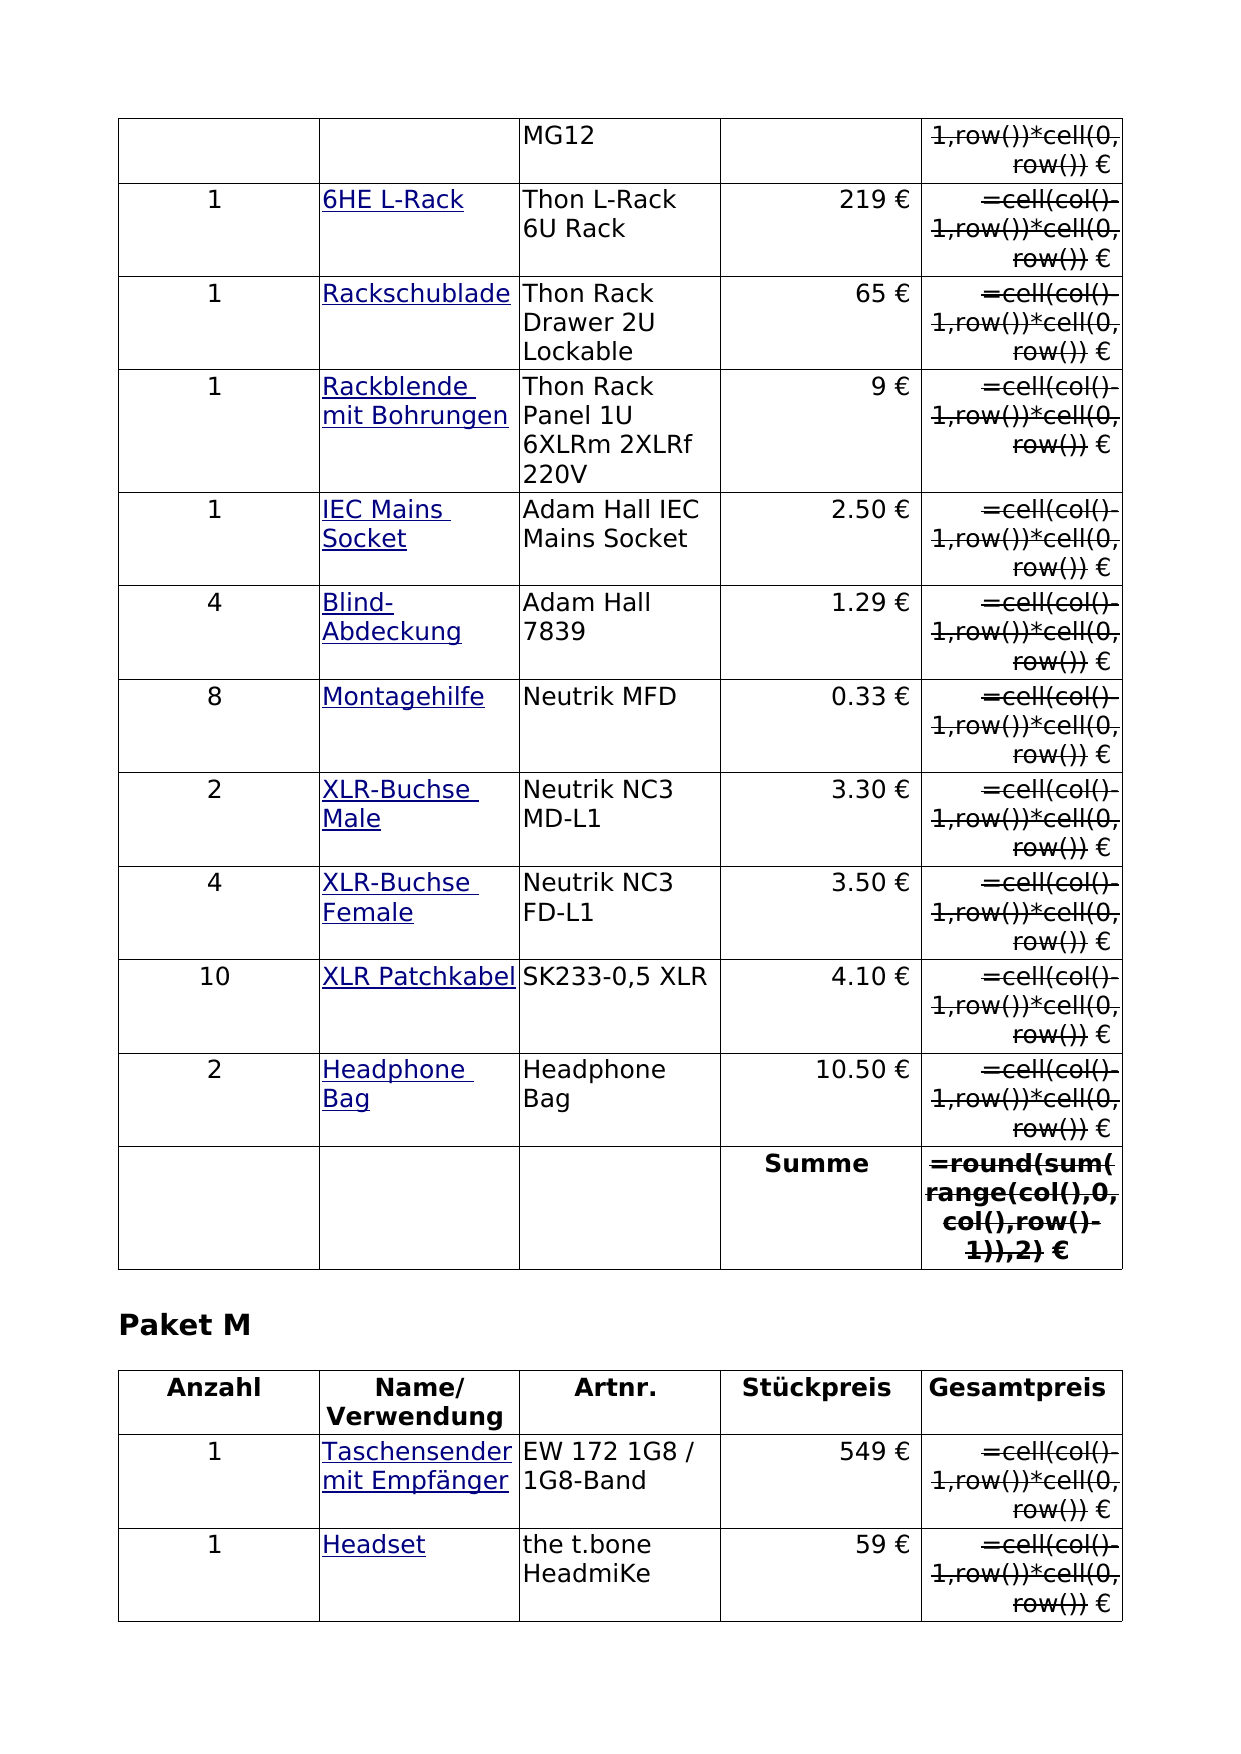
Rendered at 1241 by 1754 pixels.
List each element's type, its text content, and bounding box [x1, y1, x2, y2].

table_cell 10.50 € [721, 1054, 921, 1146]
table_cell =cell(col()-1,row())*cell(0,row()) € [922, 184, 1122, 276]
table_cell Thon Rack Drawer 2U Lockable [520, 277, 720, 369]
subtitle Paket M [118, 1308, 1122, 1342]
table_cell Adam Hall IEC Mains Socket [520, 493, 720, 585]
table_cell IEC Mains Socket [320, 493, 519, 585]
table_cell Montagehilfe [320, 680, 519, 772]
table_cell 6HE L-Rack [320, 184, 519, 276]
table_cell 1 [119, 184, 319, 276]
table_cell Neutrik NC3 FD-L1 [520, 867, 720, 959]
table_cell 1 [119, 277, 319, 369]
table_cell 3.30 € [721, 773, 921, 866]
table_cell Summe [721, 1147, 921, 1268]
table_cell [119, 119, 319, 182]
table_cell XLR-Buchse Male [320, 773, 519, 866]
table_cell Rackschublade [320, 277, 519, 369]
table_cell [721, 119, 921, 182]
table_cell Headset [320, 1529, 519, 1621]
table_cell =cell(col()-1,row())*cell(0,row()) € [922, 1435, 1122, 1527]
table_cell 59 € [721, 1529, 921, 1621]
table_header Name/Verwendung [320, 1371, 519, 1434]
table_cell MG12 [520, 119, 720, 182]
table_cell 0.33 € [721, 680, 921, 772]
table_cell 1.29 € [721, 586, 921, 679]
table_cell 1,row())*cell(0,row()) € [922, 119, 1122, 182]
table_cell Headphone Bag [520, 1054, 720, 1146]
table_cell Adam Hall 7839 [520, 586, 720, 679]
table_cell [320, 1147, 519, 1268]
table_cell [119, 1147, 319, 1268]
table_cell =cell(col()-1,row())*cell(0,row()) € [922, 586, 1122, 679]
table_cell 1 [119, 1435, 319, 1527]
table_cell 9 € [721, 370, 921, 492]
table_cell Neutrik MFD [520, 680, 720, 772]
table_cell XLR Patchkabel [320, 960, 519, 1052]
table_cell =cell(col()-1,row())*cell(0,row()) € [922, 960, 1122, 1052]
table_cell 3.50 € [721, 867, 921, 959]
table_cell =cell(col()-1,row())*cell(0,row()) € [922, 867, 1122, 959]
table_cell 219 € [721, 184, 921, 276]
table_cell =cell(col()-1,row())*cell(0,row()) € [922, 1054, 1122, 1146]
table_cell Blind-Abdeckung [320, 586, 519, 679]
table_cell 2.50 € [721, 493, 921, 585]
table_header Anzahl [119, 1371, 319, 1434]
table_cell 549 € [721, 1435, 921, 1527]
table_cell 1 [119, 1529, 319, 1621]
table_header Gesamtpreis [922, 1371, 1122, 1434]
table_cell [320, 119, 519, 182]
table_cell 1 [119, 493, 319, 585]
table_cell 1 [119, 370, 319, 492]
table_cell Headphone Bag [320, 1054, 519, 1146]
table_cell =cell(col()-1,row())*cell(0,row()) € [922, 277, 1122, 369]
table_cell 4 [119, 867, 319, 959]
table_cell 65 € [721, 277, 921, 369]
table_header Stückpreis [721, 1371, 921, 1434]
table_cell =cell(col()-1,row())*cell(0,row()) € [922, 680, 1122, 772]
table_cell SK233-0,5 XLR [520, 960, 720, 1052]
table_cell 2 [119, 1054, 319, 1146]
table_cell the t.bone HeadmiKe [520, 1529, 720, 1621]
table_cell 2 [119, 773, 319, 866]
table_cell =cell(col()-1,row())*cell(0,row()) € [922, 773, 1122, 866]
table_header Artnr. [520, 1371, 720, 1434]
table_cell XLR-Buchse Female [320, 867, 519, 959]
table_cell Thon Rack Panel 1U 6XLRm 2XLRf 220V [520, 370, 720, 492]
table_cell =cell(col()-1,row())*cell(0,row()) € [922, 370, 1122, 492]
table_cell [520, 1147, 720, 1268]
table_cell 4 [119, 586, 319, 679]
table_cell Taschensender mit Empfänger [320, 1435, 519, 1527]
table_cell =round(sum(range(col(),0,col(),row()-1)),2) € [922, 1147, 1122, 1268]
table_cell Neutrik NC3 MD-L1 [520, 773, 720, 866]
table_cell Thon L-Rack 6U Rack [520, 184, 720, 276]
table_cell =cell(col()-1,row())*cell(0,row()) € [922, 1529, 1122, 1621]
table_cell 4.10 € [721, 960, 921, 1052]
table_cell =cell(col()-1,row())*cell(0,row()) € [922, 493, 1122, 585]
table_cell 8 [119, 680, 319, 772]
table_cell 10 [119, 960, 319, 1052]
table_cell EW 172 1G8 / 1G8-Band [520, 1435, 720, 1527]
table_cell Rackblende mit Bohrungen [320, 370, 519, 492]
